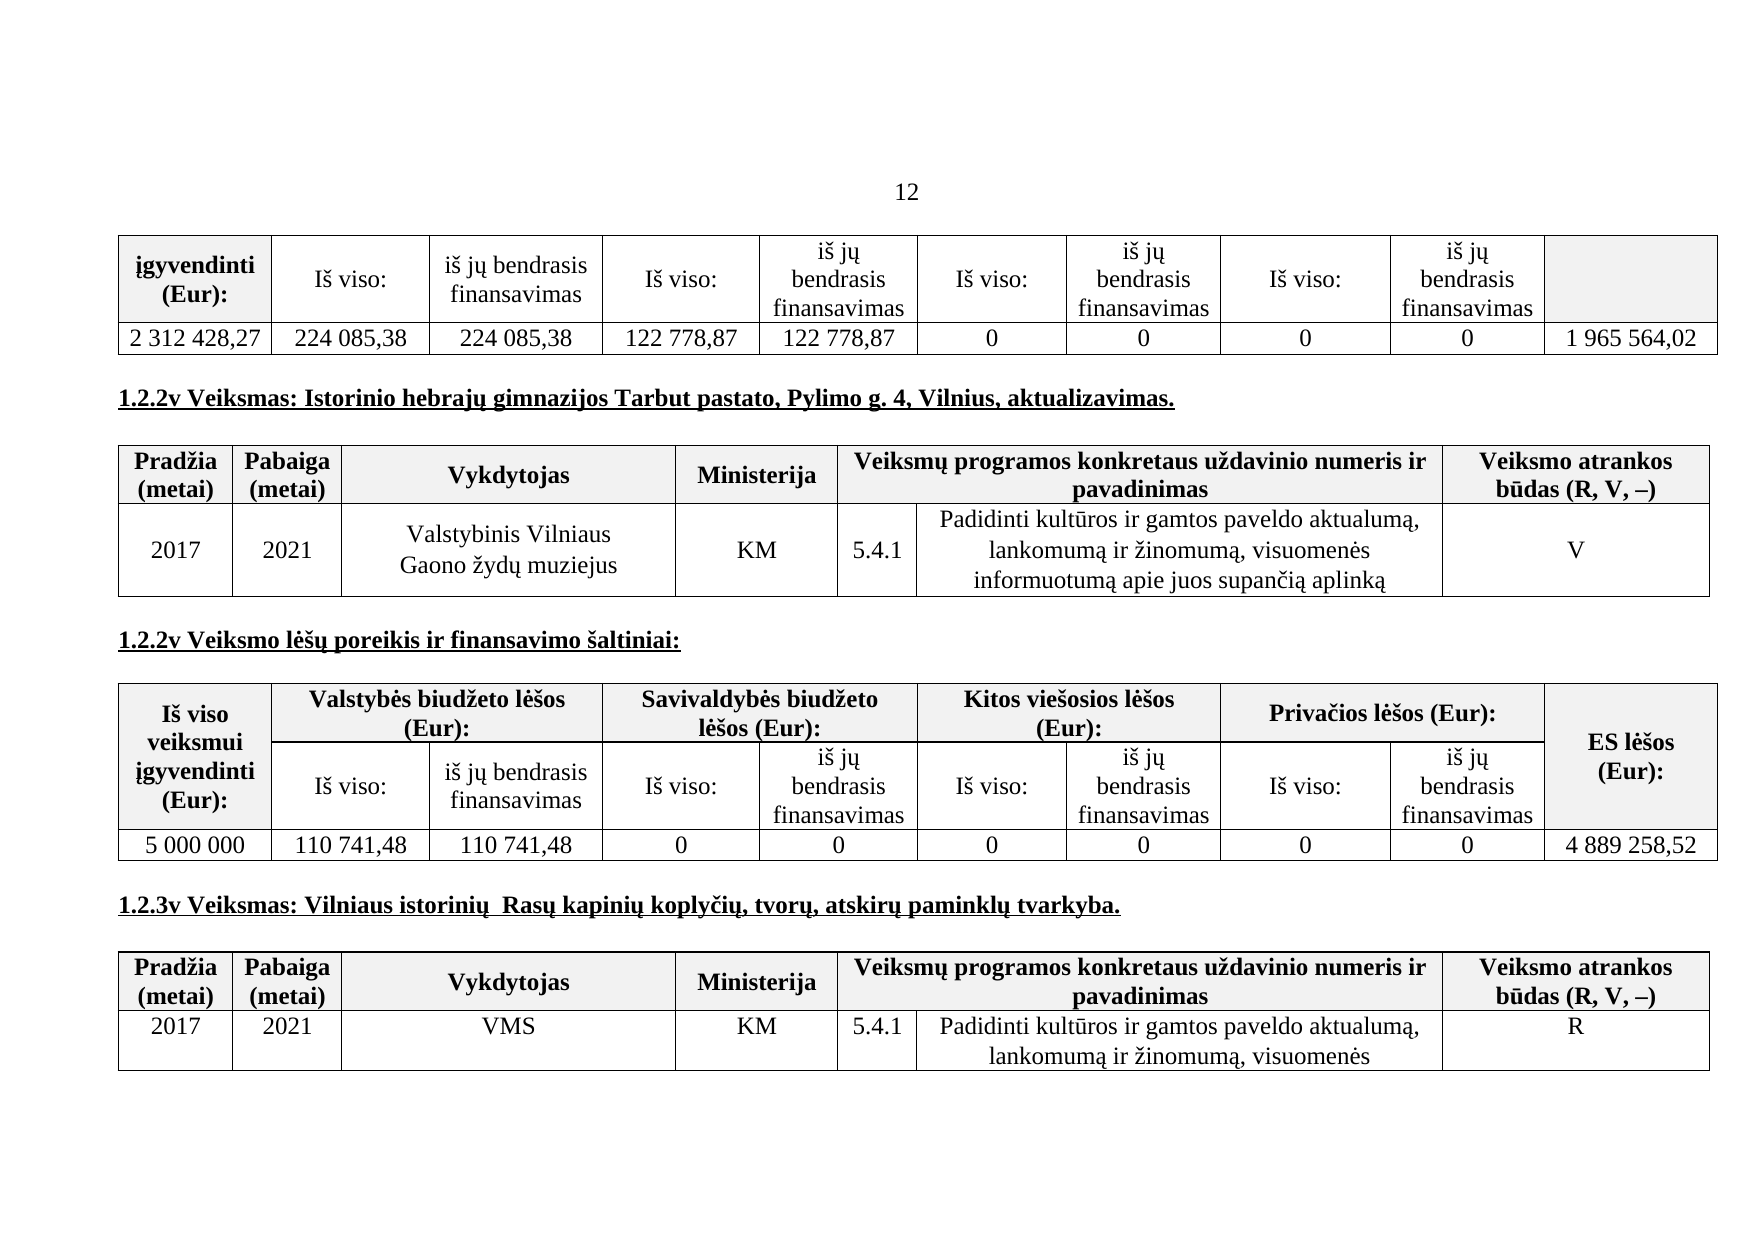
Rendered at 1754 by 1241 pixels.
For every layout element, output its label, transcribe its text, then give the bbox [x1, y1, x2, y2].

table_header Pradžia (metai) [119, 953, 232, 1010]
table_cell Valstybinis Vilniaus Gaono žydų muziejus [342, 504, 675, 596]
table_cell 5 000 000 [119, 830, 271, 860]
table_header Valstybės biudžeto lėšos (Eur): [272, 684, 602, 741]
table_header Pabaiga (metai) [233, 446, 341, 503]
table_header Iš viso veiksmui įgyvendinti (Eur): [119, 684, 271, 829]
table_cell Iš viso: [918, 743, 1066, 829]
table_cell iš jų bendrasis finansavimas [1067, 236, 1220, 322]
table_cell Iš viso: [918, 236, 1066, 322]
table_cell 0 [918, 830, 1066, 860]
table_cell Iš viso: [603, 743, 759, 829]
table_header Privačios lėšos (Eur): [1221, 684, 1544, 741]
table_cell 0 [1391, 830, 1544, 860]
table_cell iš jų bendrasis finansavimas [430, 743, 602, 829]
table_cell 0 [1221, 830, 1390, 860]
table_cell iš jų bendrasis finansavimas [1391, 236, 1544, 322]
table_cell Padidinti kultūros ir gamtos paveldo aktualumą, lankomumą ir žinomumą, visuomenės informuotumą apie juos supančią aplinką [917, 504, 1442, 596]
table_header Veiksmų programos konkretaus uždavinio numeris ir pavadinimas [838, 953, 1442, 1010]
table_cell 5.4.1 [838, 1011, 916, 1070]
table_header Pabaiga (metai) [233, 953, 341, 1010]
table_cell 2 312 428,27 [119, 323, 271, 353]
table_header Pradžia (metai) [119, 446, 232, 503]
table_cell 2017 [119, 1011, 232, 1070]
table_header įgyvendinti (Eur): [119, 236, 271, 322]
table_cell 2021 [233, 504, 341, 596]
table_cell Padidinti kultūros ir gamtos paveldo aktualumą, lankomumą ir žinomumą, visuomenės [917, 1011, 1442, 1070]
table_cell KM [676, 504, 837, 596]
table_cell KM [676, 1011, 837, 1070]
table_cell 1 965 564,02 [1545, 323, 1717, 353]
table_cell 0 [1067, 323, 1220, 353]
table_cell 4 889 258,52 [1545, 830, 1717, 860]
table_cell iš jų bendrasis finansavimas [760, 236, 917, 322]
text 1.2.2v Veiksmo lėšų poreikis ir finansavimo šaltiniai: [118, 625, 1695, 654]
table_cell VMS [342, 1011, 675, 1070]
table_header Vykdytojas [342, 953, 675, 1010]
table_cell Iš viso: [1221, 743, 1390, 829]
table_header Ministerija [676, 953, 837, 1010]
text 1.2.3v Veiksmas: Vilniaus istorinių Rasų kapinių koplyčių, tvorų, atskirų paminklų tvarkyba. [118, 890, 1695, 919]
table_header Veiksmo atrankos būdas (R, V, –) [1443, 953, 1709, 1010]
table_cell 122 778,87 [603, 323, 759, 353]
table_cell 110 741,48 [272, 830, 429, 860]
table_header Vykdytojas [342, 446, 675, 503]
table_cell 2017 [119, 504, 232, 596]
table_header ES lėšos (Eur): [1545, 684, 1717, 829]
table_header Veiksmų programos konkretaus uždavinio numeris ir pavadinimas [838, 446, 1442, 503]
table_header Ministerija [676, 446, 837, 503]
table_cell 110 741,48 [430, 830, 602, 860]
text 1.2.2v Veiksmas: Istorinio hebrajų gimnazijos Tarbut pastato, Pylimo g. 4, Vilnius, aktualizavimas. [118, 383, 1695, 412]
table_cell R [1443, 1011, 1709, 1070]
table_cell iš jų bendrasis finansavimas [760, 743, 917, 829]
table_cell 224 085,38 [272, 323, 429, 353]
table_cell iš jų bendrasis finansavimas [430, 236, 602, 322]
table_cell 0 [603, 830, 759, 860]
table_cell 0 [1391, 323, 1544, 353]
table_header Veiksmo atrankos būdas (R, V, –) [1443, 446, 1709, 503]
table_cell Iš viso: [1221, 236, 1390, 322]
table_cell 2021 [233, 1011, 341, 1070]
table_cell Iš viso: [272, 743, 429, 829]
table_header Kitos viešosios lėšos (Eur): [918, 684, 1220, 741]
table_cell 0 [1221, 323, 1390, 353]
table_cell iš jų bendrasis finansavimas [1067, 743, 1220, 829]
table_header [1545, 236, 1717, 322]
table_cell Iš viso: [603, 236, 759, 322]
table_header Savivaldybės biudžeto lėšos (Eur): [603, 684, 917, 741]
table_cell 0 [1067, 830, 1220, 860]
table_cell 122 778,87 [760, 323, 917, 353]
table_cell 0 [760, 830, 917, 860]
table_cell 5.4.1 [838, 504, 916, 596]
table_cell V [1443, 504, 1709, 596]
table_cell iš jų bendrasis finansavimas [1391, 743, 1544, 829]
table_cell 224 085,38 [430, 323, 602, 353]
table_cell 0 [918, 323, 1066, 353]
table_cell Iš viso: [272, 236, 429, 322]
